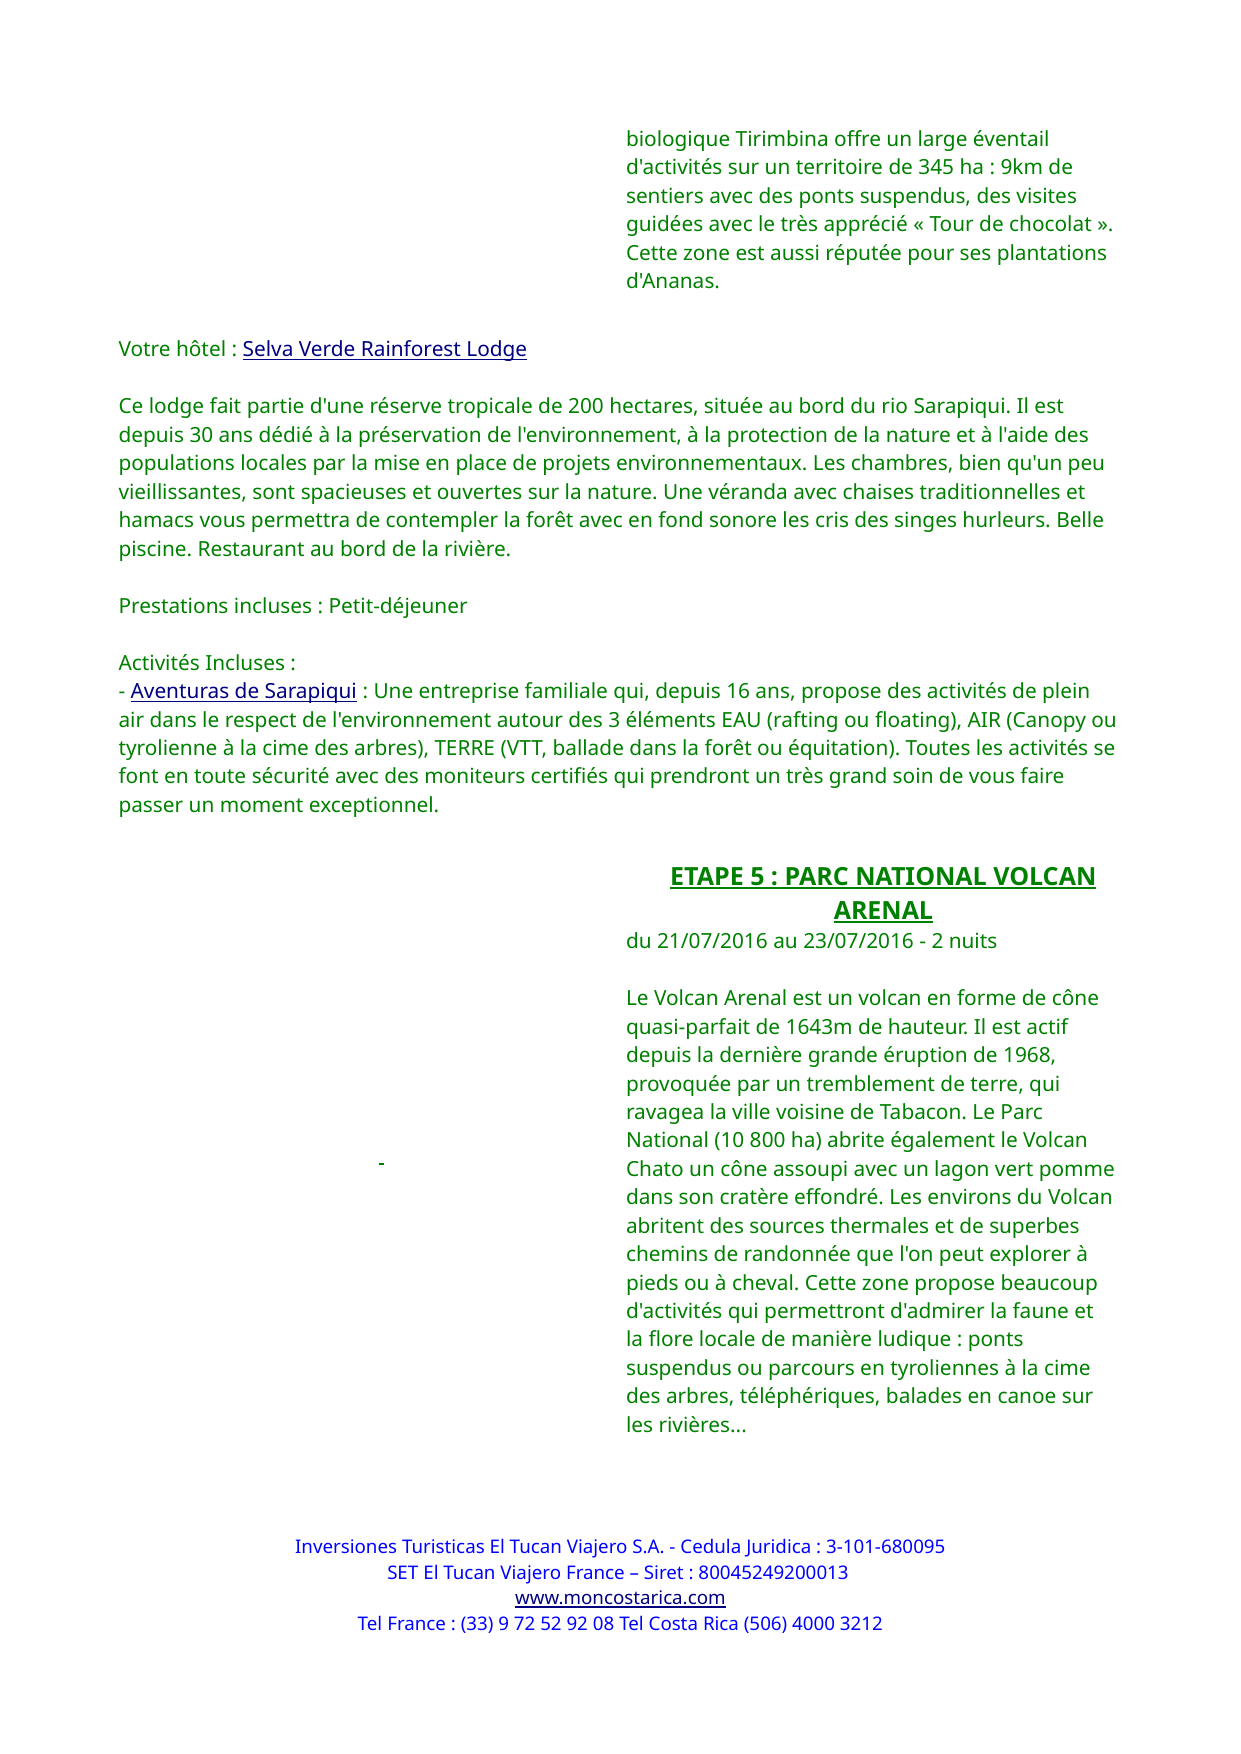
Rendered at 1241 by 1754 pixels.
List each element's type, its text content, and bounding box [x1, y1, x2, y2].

text Prestations incluses : Petit-déjeuner [118, 591, 1122, 619]
text - Aventuras de Sarapiqui : Une entreprise familiale qui, depuis 16 ans, propose des activités de plein air dans le respect de l'environnement autour des 3 éléments EAU (rafting ou floating), AIR (Canopy ou tyrolienne à la cime des arbres), TERRE (VTT, ballade dans la forêt ou équitation). Toutes les activités se font en toute sécurité avec des moniteurs certifiés qui prendront un très grand soin de vous faire passer un moment exceptionnel. [118, 676, 1122, 818]
table_header [118, 853, 620, 1444]
text Ce lodge fait partie d'une réserve tropicale de 200 hectares, située au bord du rio Sarapiqui. Il est depuis 30 ans dédié à la préservation de l'environnement, à la protection de la nature et à l'aide des populations locales par la mise en place de projets environnementaux. Les chambres, bien qu'un peu vieillissantes, sont spacieuses et ouvertes sur la nature. Une véranda avec chaises traditionnelles et hamacs vous permettra de contempler la forêt avec en fond sonore les cris des singes hurleurs. Belle piscine. Restaurant au bord de la rivière. [118, 392, 1122, 562]
table_header biologique Tirimbina offre un large éventail d'activités sur un territoire de 345 ha : 9km de sentiers avec des ponts suspendus, des visites guidées avec le très apprécié « Tour de chocolat ». Cette zone est aussi réputée pour ses plantations d'Ananas. [620, 118, 1122, 300]
table_header [118, 118, 620, 300]
table_header ETAPE 5 : PARC NATIONAL VOLCAN ARENAL du 21/07/2016 au 23/07/2016 - 2 nuits Le Volcan Arenal est un volcan en forme de cône quasi-parfait de 1643m de hauteur. Il est actif depuis la dernière grande éruption de 1968, provoquée par un tremblement de terre, qui ravagea la ville voisine de Tabacon. Le Parc National (10 800 ha) abrite également le Volcan Chato un cône assoupi avec un lagon vert pomme dans son cratère effondré. Les environs du Volcan abritent des sources thermales et de superbes chemins de randonnée que l'on peut explorer à pieds ou à cheval. Cette zone propose beaucoup d'activités qui permettront d'admirer la faune et la flore locale de manière ludique : ponts suspendus ou parcours en tyroliennes à la cime des arbres, téléphériques, balades en canoe sur les rivières... [620, 853, 1122, 1444]
text Activités Incluses : [118, 648, 1122, 676]
text Votre hôtel : Selva Verde Rainforest Lodge [118, 334, 1122, 363]
